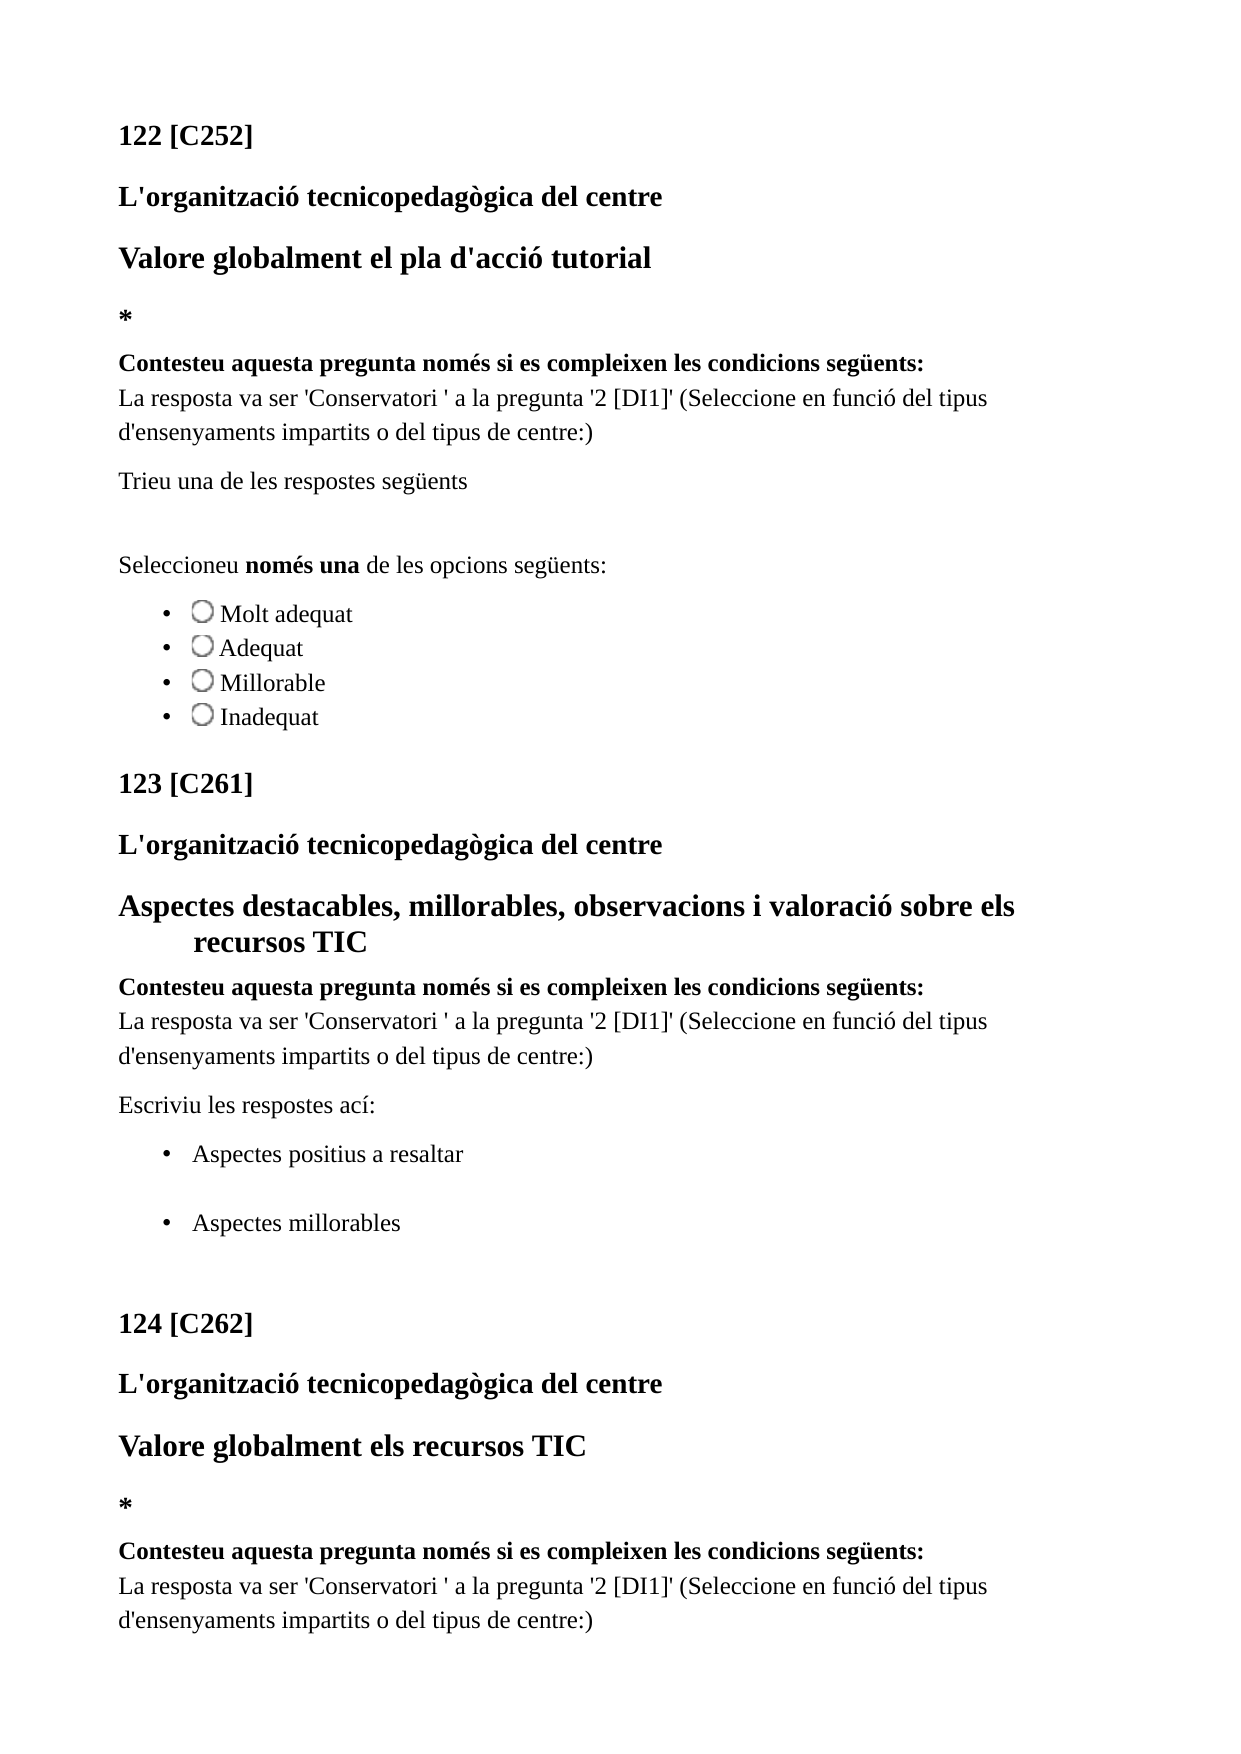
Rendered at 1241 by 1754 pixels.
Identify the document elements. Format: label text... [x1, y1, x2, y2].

subtitle 124 [C262] [118, 1306, 1122, 1339]
text Contesteu aquesta pregunta només si es compleixen les condicions següents: La resposta va ser 'Conservatori ' a la pregunta '2 [DI1]' (Seleccione en funció del tipus d'ensenyaments impartits o del tipus de centre:) [118, 1536, 1122, 1634]
subtitle * [118, 1490, 1122, 1524]
subtitle 122 [C252] [118, 118, 1122, 152]
list Adequat [162, 633, 1122, 662]
subtitle Valore globalment el pla d'acció tutorial [118, 239, 1122, 275]
list Millorable [162, 668, 1122, 697]
subtitle * [118, 302, 1122, 336]
list Aspectes positius a resaltar [162, 1139, 1122, 1168]
picture [191, 703, 214, 726]
list Aspectes millorables [162, 1208, 1122, 1237]
text Escriviu les respostes ací: [118, 1090, 1122, 1118]
list Inadequat [162, 702, 1122, 731]
subtitle L'organització tecnicopedagògica del centre [118, 827, 1122, 860]
picture [191, 635, 214, 657]
picture [191, 600, 214, 623]
text Contesteu aquesta pregunta només si es compleixen les condicions següents: La resposta va ser 'Conservatori ' a la pregunta '2 [DI1]' (Seleccione en funció del tipus d'ensenyaments impartits o del tipus de centre:) [118, 972, 1122, 1069]
subtitle Valore globalment els recursos TIC [118, 1427, 1122, 1463]
subtitle L'organització tecnicopedagògica del centre [118, 1367, 1122, 1400]
text Contesteu aquesta pregunta només si es compleixen les condicions següents: La resposta va ser 'Conservatori ' a la pregunta '2 [DI1]' (Seleccione en funció del tipus d'ensenyaments impartits o del tipus de centre:) [118, 348, 1122, 446]
subtitle 123 [C261] [118, 766, 1122, 800]
picture [191, 669, 214, 692]
subtitle L'organització tecnicopedagògica del centre [118, 179, 1122, 212]
text Trieu una de les respostes següents [118, 466, 1122, 495]
list Molt adequat [162, 599, 1122, 628]
subtitle Aspectes destacables, millorables, observacions i valoració sobre els recursos TIC [118, 887, 1122, 959]
text Seleccioneu només una de les opcions següents: [118, 516, 1122, 579]
